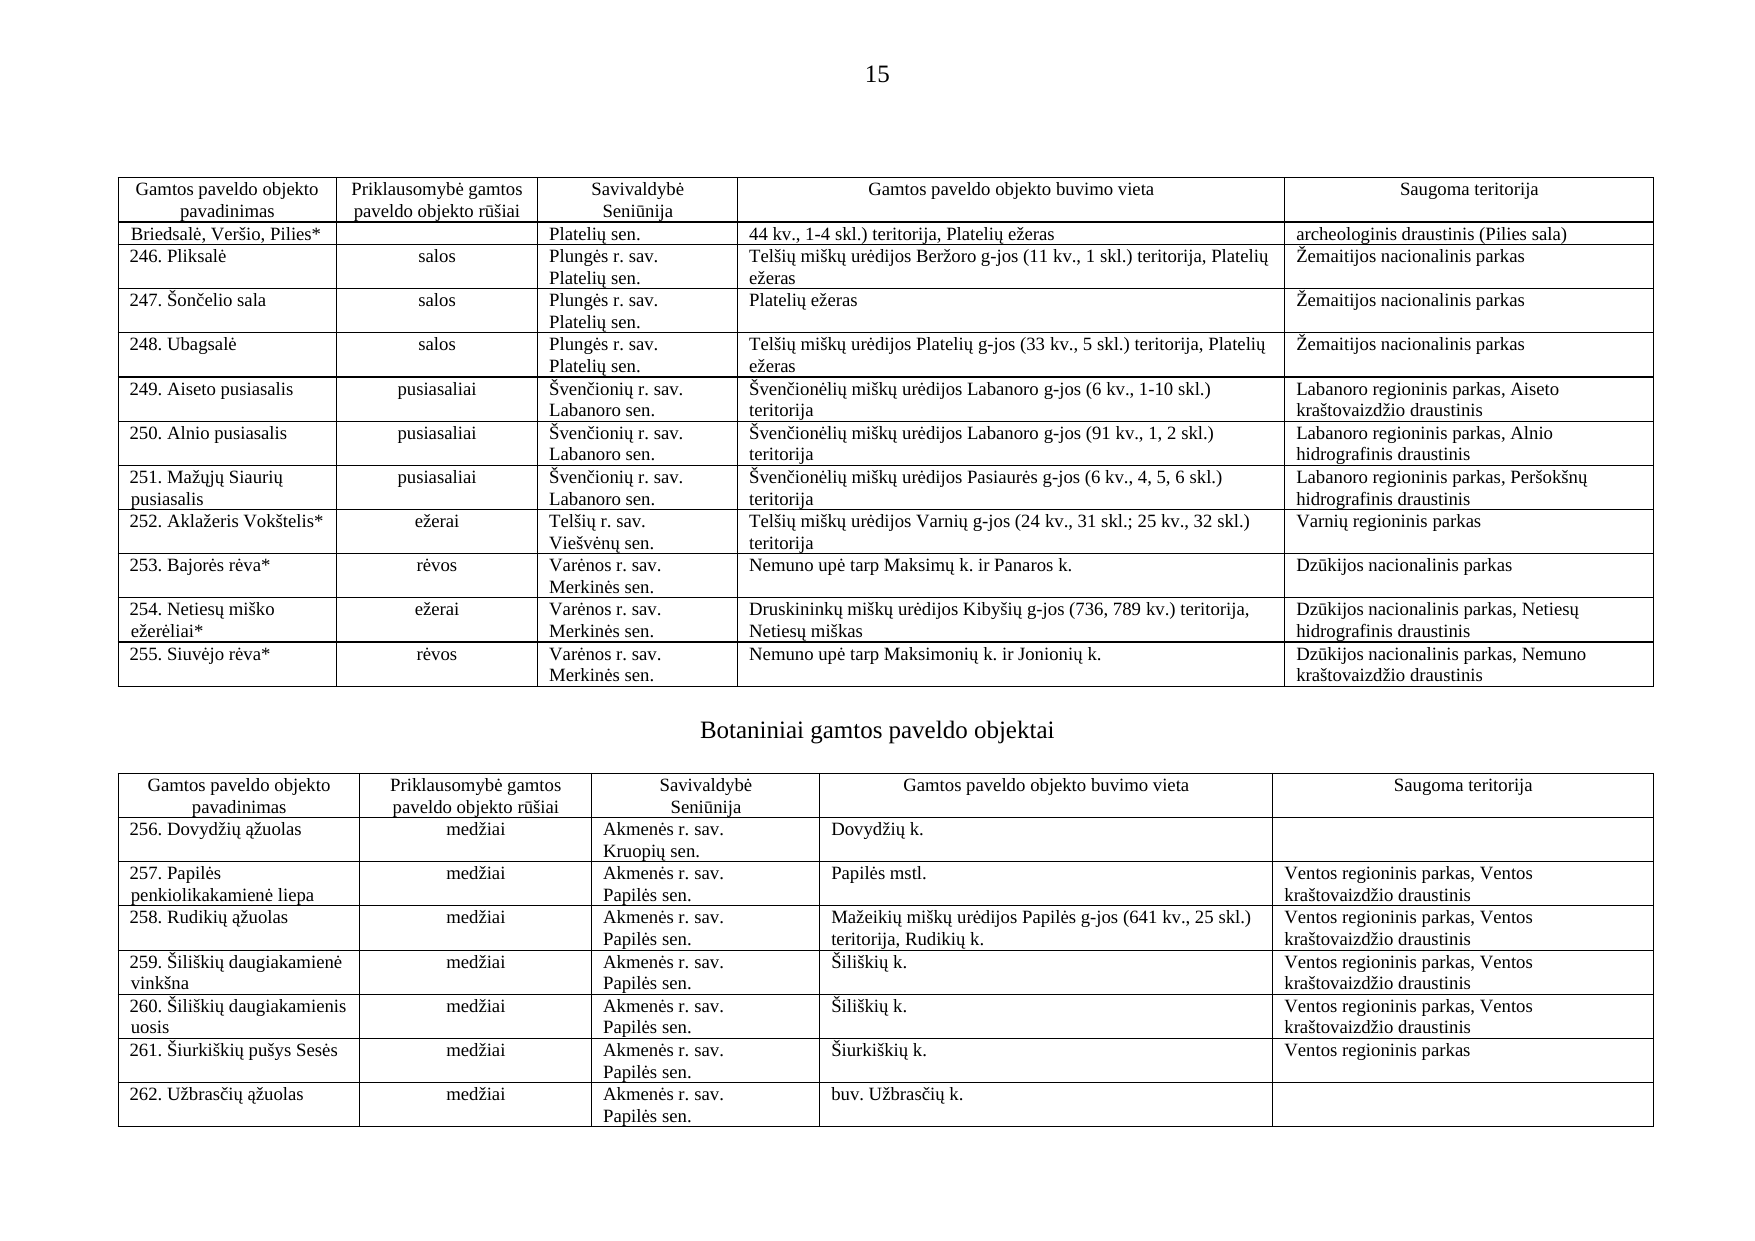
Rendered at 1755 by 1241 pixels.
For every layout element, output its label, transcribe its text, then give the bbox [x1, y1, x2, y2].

table_cell [1273, 1083, 1653, 1126]
table_header Gamtos paveldo objekto pavadinimas [119, 178, 336, 221]
table_cell Žemaitijos nacionalinis parkas [1285, 289, 1653, 332]
table_cell Žemaitijos nacionalinis parkas [1285, 333, 1653, 376]
table_cell medžiai [360, 818, 591, 861]
table_cell 257. Papilės penkiolikakamienė liepa [119, 862, 359, 905]
table_cell medžiai [360, 995, 591, 1038]
table_cell Platelių sen. [538, 223, 737, 244]
table_cell Varnių regioninis parkas [1285, 510, 1653, 553]
table_cell archeologinis draustinis (Pilies sala) [1285, 223, 1653, 244]
table_cell 246. Pliksalė [119, 245, 336, 288]
table_cell Telšių miškų urėdijos Platelių g-jos (33 kv., 5 skl.) teritorija, Platelių ežeras [738, 333, 1284, 376]
table_cell Akmenės r. sav. Kruopių sen. [592, 818, 819, 861]
table_cell Briedsalė, Veršio, Pilies* [119, 223, 336, 244]
table_cell Nemuno upė tarp Maksimų k. ir Panaros k. [738, 554, 1284, 597]
table_cell Nemuno upė tarp Maksimonių k. ir Jonionių k. [738, 643, 1284, 686]
table_header Saugoma teritorija [1285, 178, 1653, 221]
table_cell 247. Šončelio sala [119, 289, 336, 332]
table_cell Telšių miškų urėdijos Beržoro g-jos (11 kv., 1 skl.) teritorija, Platelių ežeras [738, 245, 1284, 288]
table_cell Telšių r. sav. Viešvėnų sen. [538, 510, 737, 553]
table_cell Varėnos r. sav. Merkinės sen. [538, 554, 737, 597]
table_cell Labanoro regioninis parkas, Peršokšnų hidrografinis draustinis [1285, 466, 1653, 509]
table_cell salos [337, 333, 537, 376]
table_cell Akmenės r. sav. Papilės sen. [592, 995, 819, 1038]
table_cell 258. Rudikių ąžuolas [119, 906, 359, 949]
table_cell buv. Užbrasčių k. [820, 1083, 1272, 1126]
table_cell Švenčionėlių miškų urėdijos Labanoro g-jos (91 kv., 1, 2 skl.) teritorija [738, 422, 1284, 465]
table_header Priklausomybė gamtos paveldo objekto rūšiai [360, 774, 591, 817]
table_cell Papilės mstl. [820, 862, 1272, 905]
table_cell Plungės r. sav. Platelių sen. [538, 245, 737, 288]
table_cell Plungės r. sav. Platelių sen. [538, 333, 737, 376]
table_cell 249. Aiseto pusiasalis [119, 378, 336, 421]
table_cell [1273, 818, 1653, 861]
table_cell 254. Netiesų miško ežerėliai* [119, 598, 336, 641]
table_cell Švenčionių r. sav. Labanoro sen. [538, 422, 737, 465]
table_cell Varėnos r. sav. Merkinės sen. [538, 598, 737, 641]
table_cell Dovydžių k. [820, 818, 1272, 861]
table_cell Ventos regioninis parkas, Ventos kraštovaizdžio draustinis [1273, 995, 1653, 1038]
table_cell pusiasaliai [337, 422, 537, 465]
table_cell medžiai [360, 1083, 591, 1126]
text Botaniniai gamtos paveldo objektai [118, 715, 1636, 744]
table_cell Šiurkiškių k. [820, 1039, 1272, 1082]
table_header Gamtos paveldo objekto pavadinimas [119, 774, 359, 817]
table_header Priklausomybė gamtos paveldo objekto rūšiai [337, 178, 537, 221]
table_cell Dzūkijos nacionalinis parkas, Nemuno kraštovaizdžio draustinis [1285, 643, 1653, 686]
table_cell pusiasaliai [337, 378, 537, 421]
table_cell [337, 223, 537, 244]
table_cell Ventos regioninis parkas, Ventos kraštovaizdžio draustinis [1273, 951, 1653, 994]
table_cell Ventos regioninis parkas, Ventos kraštovaizdžio draustinis [1273, 906, 1653, 949]
table_cell 260. Šiliškių daugiakamienis uosis [119, 995, 359, 1038]
table_header Gamtos paveldo objekto buvimo vieta [738, 178, 1284, 221]
table_cell Labanoro regioninis parkas, Aiseto kraštovaizdžio draustinis [1285, 378, 1653, 421]
table_header Gamtos paveldo objekto buvimo vieta [820, 774, 1272, 817]
table_cell Švenčionių r. sav. Labanoro sen. [538, 466, 737, 509]
table_cell ežerai [337, 510, 537, 553]
table_cell Akmenės r. sav. Papilės sen. [592, 951, 819, 994]
table_cell pusiasaliai [337, 466, 537, 509]
table_cell 262. Užbrasčių ąžuolas [119, 1083, 359, 1126]
table_cell Akmenės r. sav. Papilės sen. [592, 862, 819, 905]
table_cell Švenčionių r. sav. Labanoro sen. [538, 378, 737, 421]
table_cell Plungės r. sav. Platelių sen. [538, 289, 737, 332]
table_cell Dzūkijos nacionalinis parkas, Netiesų hidrografinis draustinis [1285, 598, 1653, 641]
table_cell Ventos regioninis parkas [1273, 1039, 1653, 1082]
table_cell Dzūkijos nacionalinis parkas [1285, 554, 1653, 597]
table_cell Akmenės r. sav. Papilės sen. [592, 906, 819, 949]
table_cell medžiai [360, 1039, 591, 1082]
table_cell ežerai [337, 598, 537, 641]
table_cell medžiai [360, 951, 591, 994]
table_cell Akmenės r. sav. Papilės sen. [592, 1039, 819, 1082]
table_cell Ventos regioninis parkas, Ventos kraštovaizdžio draustinis [1273, 862, 1653, 905]
table_cell Švenčionėlių miškų urėdijos Pasiaurės g-jos (6 kv., 4, 5, 6 skl.) teritorija [738, 466, 1284, 509]
table_cell 251. Mažųjų Siaurių pusiasalis [119, 466, 336, 509]
table_cell Druskininkų miškų urėdijos Kibyšių g-jos (736, 789 kv.) teritorija, Netiesų miškas [738, 598, 1284, 641]
table_cell 248. Ubagsalė [119, 333, 336, 376]
table_cell Akmenės r. sav. Papilės sen. [592, 1083, 819, 1126]
table_cell Telšių miškų urėdijos Varnių g-jos (24 kv., 31 skl.; 25 kv., 32 skl.) teritorija [738, 510, 1284, 553]
table_cell 252. Aklažeris Vokštelis* [119, 510, 336, 553]
table_cell 256. Dovydžių ąžuolas [119, 818, 359, 861]
table_cell salos [337, 289, 537, 332]
table_cell 259. Šiliškių daugiakamienė vinkšna [119, 951, 359, 994]
table_cell 250. Alnio pusiasalis [119, 422, 336, 465]
table_cell 253. Bajorės rėva* [119, 554, 336, 597]
table_cell rėvos [337, 554, 537, 597]
table_cell medžiai [360, 862, 591, 905]
table_cell Varėnos r. sav. Merkinės sen. [538, 643, 737, 686]
table_header Saugoma teritorija [1273, 774, 1653, 817]
table_cell 255. Siuvėjo rėva* [119, 643, 336, 686]
table_cell rėvos [337, 643, 537, 686]
table_cell Šiliškių k. [820, 951, 1272, 994]
table_cell Žemaitijos nacionalinis parkas [1285, 245, 1653, 288]
table_cell Mažeikių miškų urėdijos Papilės g-jos (641 kv., 25 skl.) teritorija, Rudikių k. [820, 906, 1272, 949]
table_header Savivaldybė Seniūnija [538, 178, 737, 221]
table_cell Šiliškių k. [820, 995, 1272, 1038]
table_cell 261. Šiurkiškių pušys Sesės [119, 1039, 359, 1082]
table_cell 44 kv., 1-4 skl.) teritorija, Platelių ežeras [738, 223, 1284, 244]
table_cell Švenčionėlių miškų urėdijos Labanoro g-jos (6 kv., 1-10 skl.) teritorija [738, 378, 1284, 421]
table_cell medžiai [360, 906, 591, 949]
table_header Savivaldybė Seniūnija [592, 774, 819, 817]
table_cell salos [337, 245, 537, 288]
table_cell Labanoro regioninis parkas, Alnio hidrografinis draustinis [1285, 422, 1653, 465]
table_cell Platelių ežeras [738, 289, 1284, 332]
